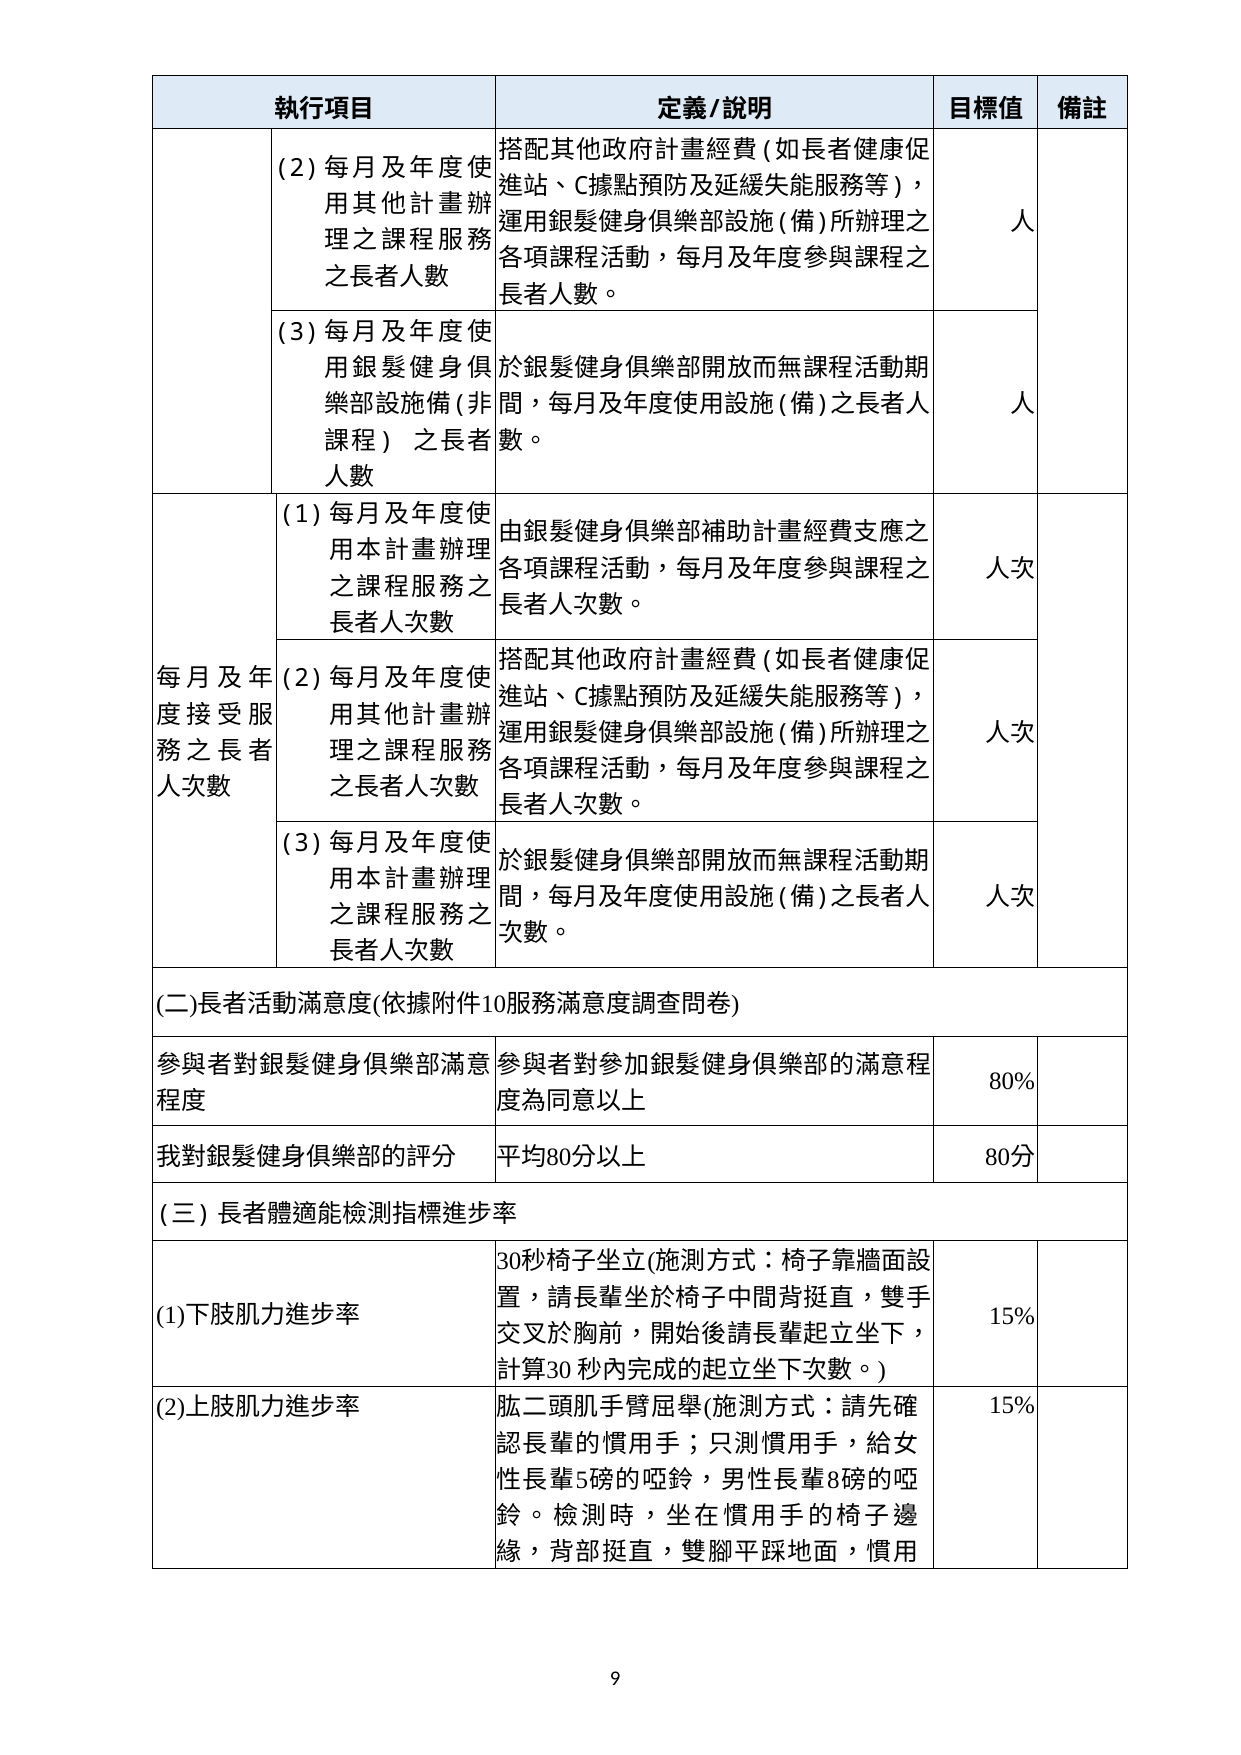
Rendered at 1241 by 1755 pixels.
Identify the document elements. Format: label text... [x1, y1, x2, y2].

table_cell 每月及年度使用其他計畫辦理之課程服務之長者人次數 [277, 640, 495, 821]
table_cell 每月及年度接受服務之長者人次數 [153, 494, 276, 967]
table_cell 每月及年度使用其他計畫辦理之課程服務之長者人數 [272, 129, 495, 310]
table_cell 15% [934, 1241, 1037, 1386]
table_header 目標值 [934, 76, 1037, 128]
table_cell [1038, 129, 1127, 493]
table_cell 於銀髮健身俱樂部開放而無課程活動期間，每月及年度使用設施(備)之長者人次數。 [496, 822, 933, 967]
table_cell [1038, 1241, 1127, 1386]
table_cell 平均80分以上 [496, 1126, 933, 1182]
table_cell 參與者對參加銀髮健身俱樂部的滿意程度為同意以上 [496, 1037, 933, 1125]
table_cell (二)長者活動滿意度(依據附件10服務滿意度調查問卷) [153, 968, 1127, 1036]
table_cell 人次 [934, 822, 1037, 967]
table_cell 參與者對銀髮健身俱樂部滿意程度 [153, 1037, 495, 1125]
table_cell 人 [934, 311, 1037, 493]
table_cell 人次 [934, 640, 1037, 821]
table_cell 搭配其他政府計畫經費(如長者健康促進站、C據點預防及延緩失能服務等)，運用銀髮健身俱樂部設施(備)所辦理之各項課程活動，每月及年度參與課程之長者人次數。 [496, 640, 933, 821]
table_cell 80分 [934, 1126, 1037, 1182]
table_cell [1038, 1387, 1127, 1568]
table_cell [1038, 494, 1127, 967]
table_cell (2)上肢肌力進步率 [153, 1387, 495, 1568]
table_header 執行項目 [153, 76, 495, 128]
table_header 備註 [1038, 76, 1127, 128]
table_cell 每月及年度使用本計畫辦理之課程服務之長者人次數 [277, 494, 495, 639]
table_cell 30秒椅子坐立(施測方式：椅子靠牆面設置，請長輩坐於椅子中間背挺直，雙手交叉於胸前，開始後請長輩起立坐下，計算30 秒內完成的起立坐下次數。) [496, 1241, 933, 1386]
table_cell 每月及年度使用本計畫辦理之課程服務之長者人次數 [277, 822, 495, 967]
table_cell 於銀髮健身俱樂部開放而無課程活動期間，每月及年度使用設施(備)之長者人數。 [496, 311, 933, 493]
table_cell 人 [934, 129, 1037, 310]
table_cell 我對銀髮健身俱樂部的評分 [153, 1126, 495, 1182]
table_cell 由銀髮健身俱樂部補助計畫經費支應之各項課程活動，每月及年度參與課程之長者人次數。 [496, 494, 933, 639]
table_header 定義/說明 [496, 76, 933, 128]
table_cell (三) 長者體適能檢測指標進步率 [153, 1183, 1127, 1240]
table_cell (1)下肢肌力進步率 [153, 1241, 495, 1386]
table_cell 搭配其他政府計畫經費(如長者健康促進站、C據點預防及延緩失能服務等)，運用銀髮健身俱樂部設施(備)所辦理之各項課程活動，每月及年度參與課程之長者人數。 [496, 129, 933, 310]
table_cell 15% [934, 1387, 1037, 1568]
table_cell [1038, 1126, 1127, 1182]
table_cell 80% [934, 1037, 1037, 1125]
table_cell [153, 129, 271, 493]
table_cell 人次 [934, 494, 1037, 639]
table_cell 肱二頭肌手臂屈舉(施測方式：請先確認長輩的慣用手；只測慣用手，給女性長輩5磅的啞鈴，男性長輩8磅的啞鈴。檢測時，坐在慣用手的椅子邊緣，背部挺直，雙腳平踩地面，慣用 [496, 1387, 933, 1568]
table_cell [1038, 1037, 1127, 1125]
table_cell 每月及年度使用銀髮健身俱樂部設施備(非課程) 之長者人數 [272, 311, 495, 493]
